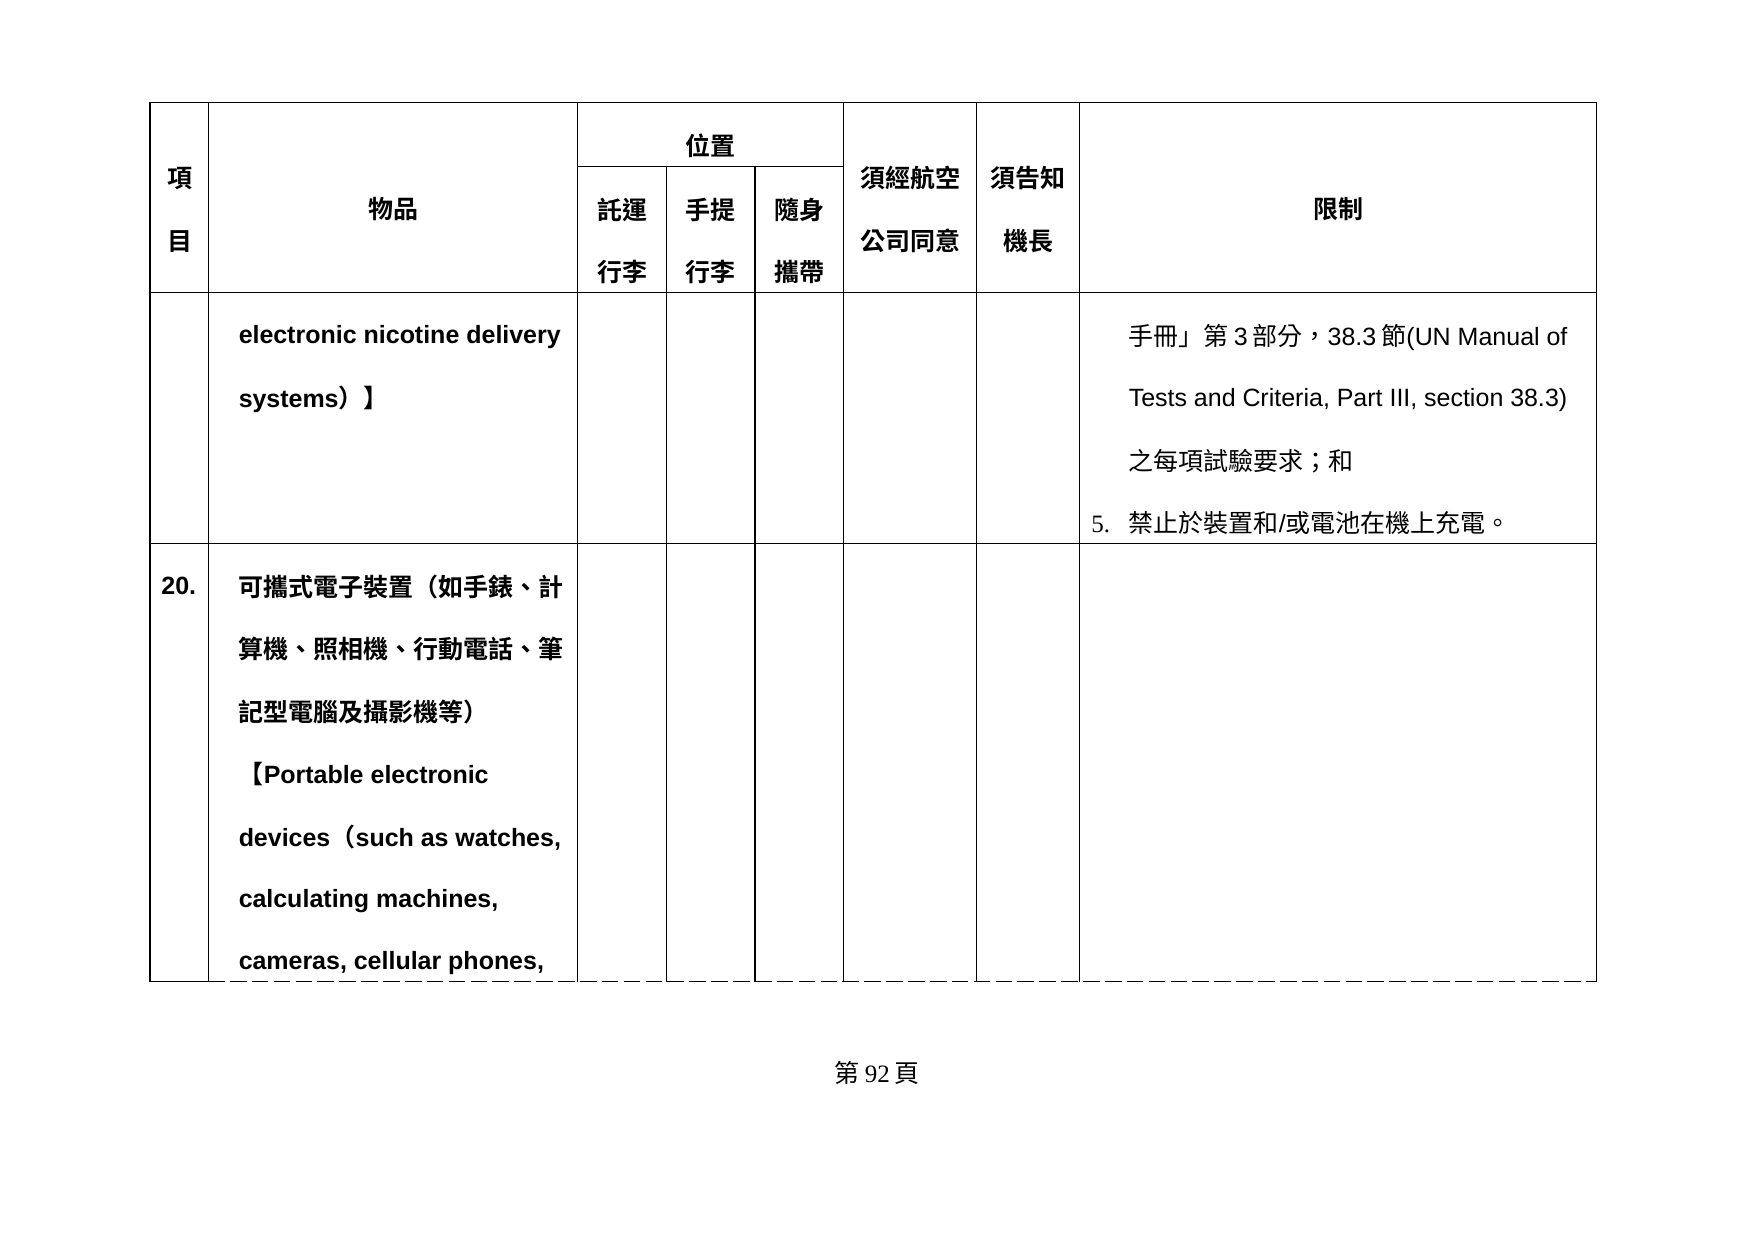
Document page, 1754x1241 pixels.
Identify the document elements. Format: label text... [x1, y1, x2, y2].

table_cell electronic nicotine delivery systems）】 [209, 293, 577, 543]
table_cell [578, 544, 666, 981]
table_cell 隨身攜帶 [756, 167, 843, 292]
table_cell [578, 293, 666, 543]
table_cell 可攜式電子裝置（如手錶、計算機、照相機、行動電話、筆記型電腦及攝影機等）【Portable electronic devices（such as watches, calculating machines, cameras, cellular phones, [209, 544, 577, 981]
table_header 須告知機長 [977, 103, 1079, 292]
table_header 物品 [209, 103, 577, 292]
table_cell [844, 293, 976, 543]
table_cell [756, 293, 843, 543]
table_header 項目 [151, 103, 208, 292]
table_cell 手提行李 [667, 167, 754, 292]
table_cell [977, 293, 1079, 543]
table_cell [977, 544, 1079, 981]
table_cell [1080, 544, 1596, 981]
table_cell [756, 544, 843, 981]
table_cell [844, 544, 976, 981]
table_cell [667, 293, 754, 543]
table_cell 託運行李 [578, 167, 666, 292]
table_cell [151, 293, 208, 543]
table_header 位置 [578, 103, 843, 166]
table_header 須經航空公司同意 [844, 103, 976, 292]
table_cell 限乘客及組員個人使用； 備用電池須個別保護避免短路（如放置原廠零售之包裝件中或隔離電極，如於電極上貼上絕緣膠帶或個別放入保護袋中）； 每個電池不得超過以下規範： 鋰金屬電池，其鋰含量不超過2公克；或 鋰離子電池不得超過100瓦特小時； 每個鋰電池必須符合聯合國「測試和標準手冊」第3部分，38.3節(UN Manual of Tests and Criteria, Part III, section 38.3)之每項試驗要求；和 禁止於裝置和/或電池在機上充電。 [1080, 293, 1596, 543]
table_cell 20. [151, 544, 208, 981]
table_cell [667, 544, 754, 981]
table_header 限制 [1080, 103, 1596, 292]
